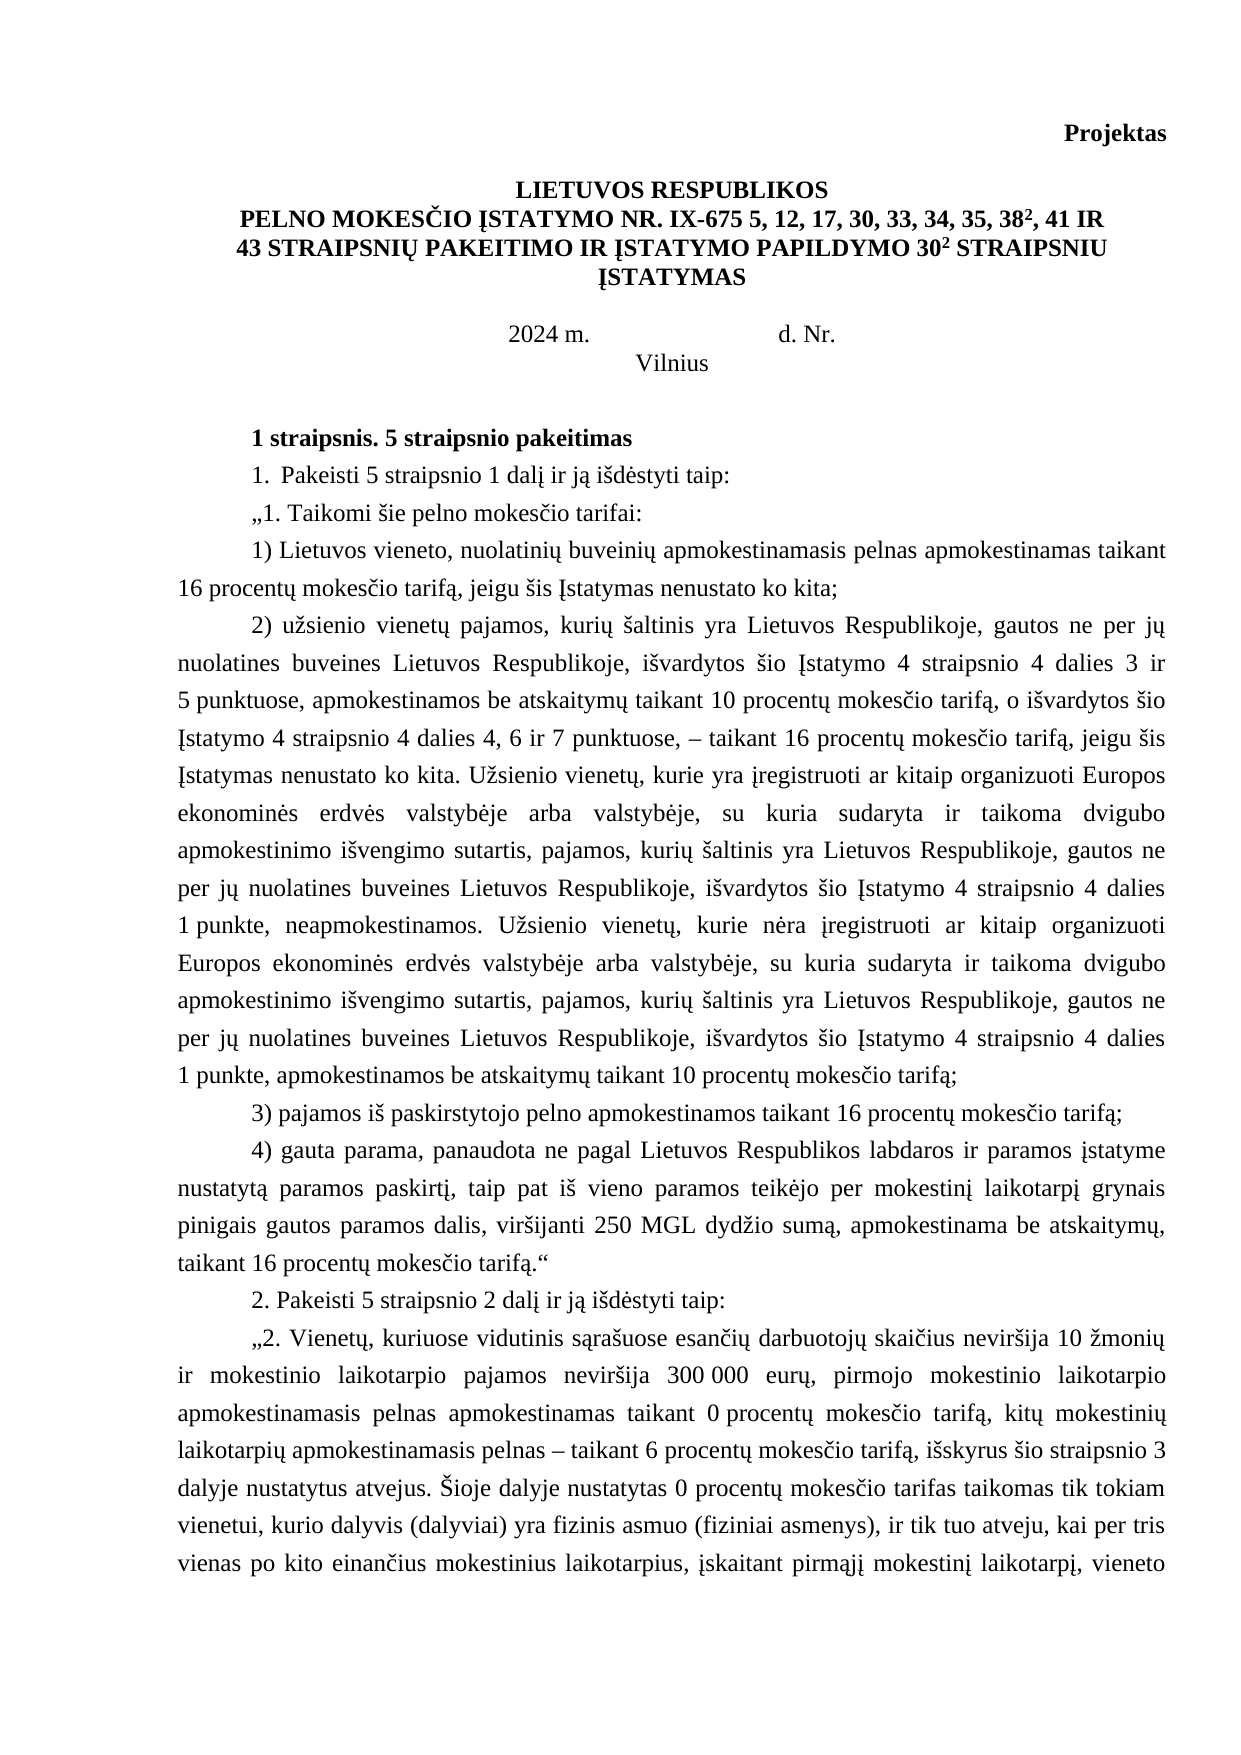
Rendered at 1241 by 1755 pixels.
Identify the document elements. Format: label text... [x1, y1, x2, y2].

text 1 straipsnis. 5 straipsnio pakeitimas [177, 414, 1167, 452]
text 4) gauta parama, panaudota ne pagal Lietuvos Respublikos labdaros ir paramos įstatyme nustatytą paramos paskirtį, taip pat iš vieno paramos teikėjo per mokestinį laikotarpį grynais pinigais gautos paramos dalis, viršijanti 250 MGL dydžio sumą, apmokestinama be atskaitymų, taikant 16 procentų mokesčio tarifą.“ [177, 1127, 1167, 1277]
text 2. Pakeisti 5 straipsnio 2 dalį ir ją išdėstyti taip: [177, 1277, 1167, 1314]
text 2) užsienio vienetų pajamos, kurių šaltinis yra Lietuvos Respublikoje, gautos ne per jų nuolatines buveines Lietuvos Respublikoje, išvardytos šio Įstatymo 4 straipsnio 4 dalies 3 ir 5 punktuose, apmokestinamos be atskaitymų taikant 10 procentų mokesčio tarifą, o išvardytos šio Įstatymo 4 straipsnio 4 dalies 4, 6 ir 7 punktuose, – taikant 16 procentų mokesčio tarifą, jeigu šis Įstatymas nenustato ko kita. Užsienio vienetų, kurie yra įregistruoti ar kitaip organizuoti Europos ekonominės erdvės valstybėje arba valstybėje, su kuria sudaryta ir taikoma dvigubo apmokestinimo išvengimo sutartis, pajamos, kurių šaltinis yra Lietuvos Respublikoje, gautos ne per jų nuolatines buveines Lietuvos Respublikoje, išvardytos šio Įstatymo 4 straipsnio 4 dalies 1 punkte, neapmokestinamos. Užsienio vienetų, kurie nėra įregistruoti ar kitaip organizuoti Europos ekonominės erdvės valstybėje arba valstybėje, su kuria sudaryta ir taikoma dvigubo apmokestinimo išvengimo sutartis, pajamos, kurių šaltinis yra Lietuvos Respublikoje, gautos ne per jų nuolatines buveines Lietuvos Respublikoje, išvardytos šio Įstatymo 4 straipsnio 4 dalies 1 punkte, apmokestinamos be atskaitymų taikant 10 procentų mokesčio tarifą; [177, 602, 1167, 1089]
text įstatymas [177, 262, 1167, 291]
text 2024 m. d. Nr. [177, 319, 1167, 348]
text Vilnius [177, 348, 1167, 377]
text 1) Lietuvos vieneto, nuolatinių buveinių apmokestinamasis pelnas apmokestinamas taikant 16 procentų mokesčio tarifą, jeigu šis Įstatymas nenustato ko kita; [177, 527, 1167, 602]
text 3) pajamos iš paskirstytojo pelno apmokestinamos taikant 16 procentų mokesčio tarifą; [177, 1089, 1167, 1127]
text 1. Pakeisti 5 straipsnio 1 dalį ir ją išdėstyti taip: [177, 452, 1167, 489]
text „1. Taikomi šie pelno mokesčio tarifai: [177, 489, 1167, 527]
text PELNO mokesčio įstatymo NR. iX-675 5, 12, 17, 30, 33, 34, 35, 382, 41 IR 43 STRAIPSNIŲ PAKEITIMO ir ĮSTATYMO PAPILDYMO 302 STRAIPSNIU [177, 204, 1167, 262]
text Projektas [723, 118, 1167, 147]
text Lietuvos Respublikos [177, 176, 1167, 204]
text „2. Vienetų, kuriuose vidutinis sąrašuose esančių darbuotojų skaičius neviršija 10 žmonių ir mokestinio laikotarpio pajamos neviršija 300 000 eurų, pirmojo mokestinio laikotarpio apmokestinamasis pelnas apmokestinamas taikant 0 procentų mokesčio tarifą, kitų mokestinių laikotarpių apmokestinamasis pelnas – taikant 6 procentų mokesčio tarifą, išskyrus šio straipsnio 3 dalyje nustatytus atvejus. Šioje dalyje nustatytas 0 procentų mokesčio tarifas taikomas tik tokiam vienetui, kurio dalyvis (dalyviai) yra fizinis asmuo (fiziniai asmenys), ir tik tuo atveju, kai per tris vienas po kito einančius mokestinius laikotarpius, įskaitant pirmąjį mokestinį laikotarpį, vieneto [177, 1314, 1167, 1577]
